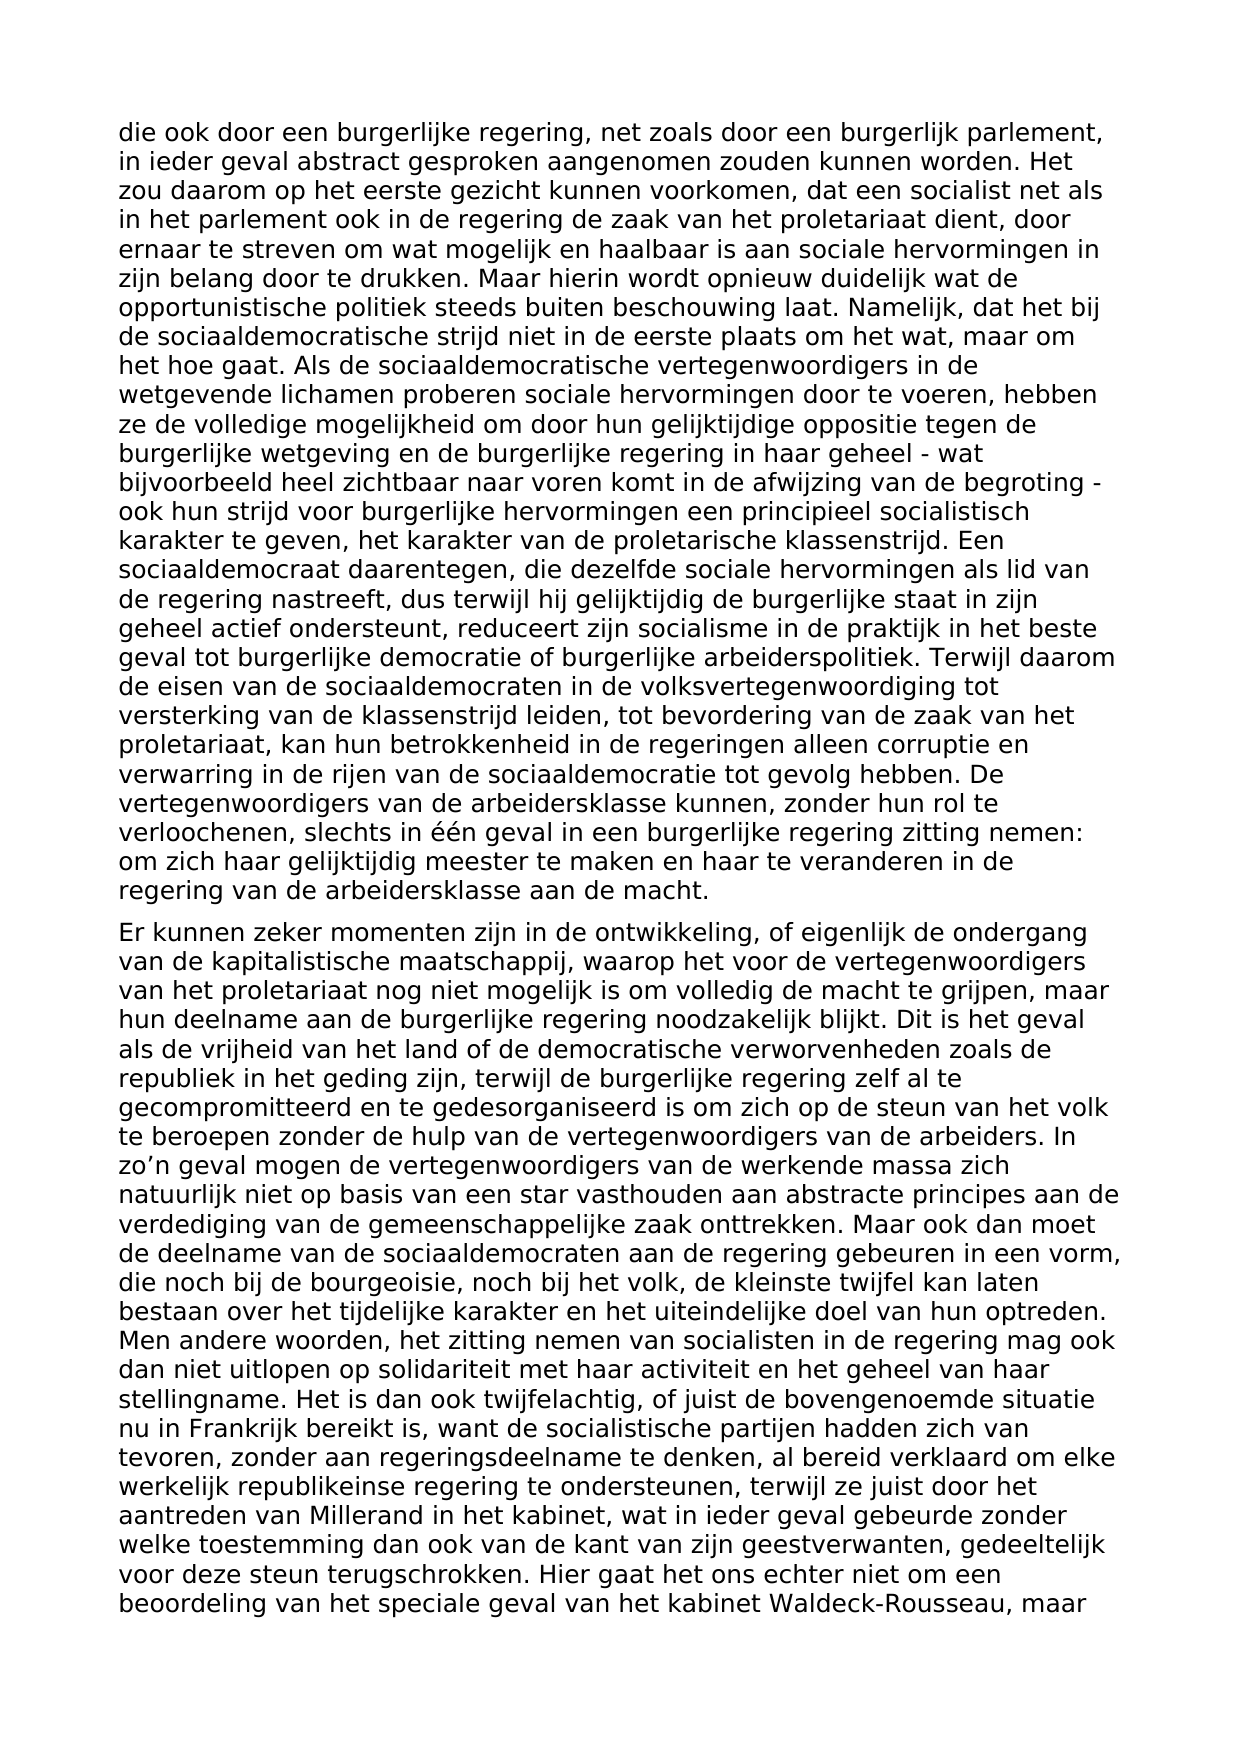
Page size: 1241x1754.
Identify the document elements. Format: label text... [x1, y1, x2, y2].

text Er kunnen zeker momenten zijn in de ontwikkeling, of eigenlijk de ondergang van de kapitalistische maatschappij, waarop het voor de vertegenwoordigers van het proletariaat nog niet mogelijk is om volledig de macht te grijpen, maar hun deelname aan de burgerlijke regering noodzakelijk blijkt. Dit is het geval als de vrijheid van het land of de democratische verworvenheden zoals de republiek in het geding zijn, terwijl de burgerlijke regering zelf al te gecompromitteerd en te gedesorganiseerd is om zich op de steun van het volk te beroepen zonder de hulp van de vertegenwoordigers van de arbeiders. In zo’n geval mogen de vertegenwoordigers van de werkende massa zich natuurlijk niet op basis van een star vasthouden aan abstracte principes aan de verdediging van de gemeenschappelijke zaak onttrekken. Maar ook dan moet de deelname van de sociaaldemocraten aan de regering gebeuren in een vorm, die noch bij de bourgeoisie, noch bij het volk, de kleinste twijfel kan laten bestaan over het tijdelijke karakter en het uiteindelijke doel van hun optreden. Men andere woorden, het zitting nemen van socialisten in de regering mag ook dan niet uitlopen op solidariteit met haar activiteit en het geheel van haar stellingname. Het is dan ook twijfelachtig, of juist de bovengenoemde situatie nu in Frankrijk bereikt is, want de socialistische partijen hadden zich van tevoren, zonder aan regeringsdeelname te denken, al bereid verklaard om elke werkelijk republikeinse regering te ondersteunen, terwijl ze juist door het aantreden van Millerand in het kabinet, wat in ieder geval gebeurde zonder welke toestemming dan ook van de kant van zijn geestverwanten, gedeeltelijk voor deze steun terugschrokken. Hier gaat het ons echter niet om een beoordeling van het speciale geval van het kabinet Waldeck-Rousseau, maar [118, 918, 1122, 1618]
text die ook door een burgerlijke regering, net zoals door een burgerlijk parlement, in ieder geval abstract gesproken aangenomen zouden kunnen worden. Het zou daarom op het eerste gezicht kunnen voorkomen, dat een socialist net als in het parlement ook in de regering de zaak van het proletariaat dient, door ernaar te streven om wat mogelijk en haalbaar is aan sociale hervormingen in zijn belang door te drukken. Maar hierin wordt opnieuw duidelijk wat de opportunistische politiek steeds buiten beschouwing laat. Namelijk, dat het bij de sociaaldemocratische strijd niet in de eerste plaats om het wat, maar om het hoe gaat. Als de sociaaldemocratische vertegenwoordigers in de wetgevende lichamen proberen sociale hervormingen door te voeren, hebben ze de volledige mogelijkheid om door hun gelijktijdige oppositie tegen de burgerlijke wetgeving en de burgerlijke regering in haar geheel - wat bijvoorbeeld heel zichtbaar naar voren komt in de afwijzing van de begroting - ook hun strijd voor burgerlijke hervormingen een principieel socialistisch karakter te geven, het karakter van de proletarische klassenstrijd. Een sociaaldemocraat daarentegen, die dezelfde sociale hervormingen als lid van de regering nastreeft, dus terwijl hij gelijktijdig de burgerlijke staat in zijn geheel actief ondersteunt, reduceert zijn socialisme in de praktijk in het beste geval tot burgerlijke democratie of burgerlijke arbeiderspolitiek. Terwijl daarom de eisen van de sociaaldemocraten in de volksvertegenwoordiging tot versterking van de klassenstrijd leiden, tot bevordering van de zaak van het proletariaat, kan hun betrokkenheid in de regeringen alleen corruptie en verwarring in de rijen van de sociaaldemocratie tot gevolg hebben. De vertegenwoordigers van de arbeidersklasse kunnen, zonder hun rol te verloochenen, slechts in één geval in een burgerlijke regering zitting nemen: om zich haar gelijktijdig meester te maken en haar te veranderen in de regering van de arbeidersklasse aan de macht. [118, 118, 1122, 906]
